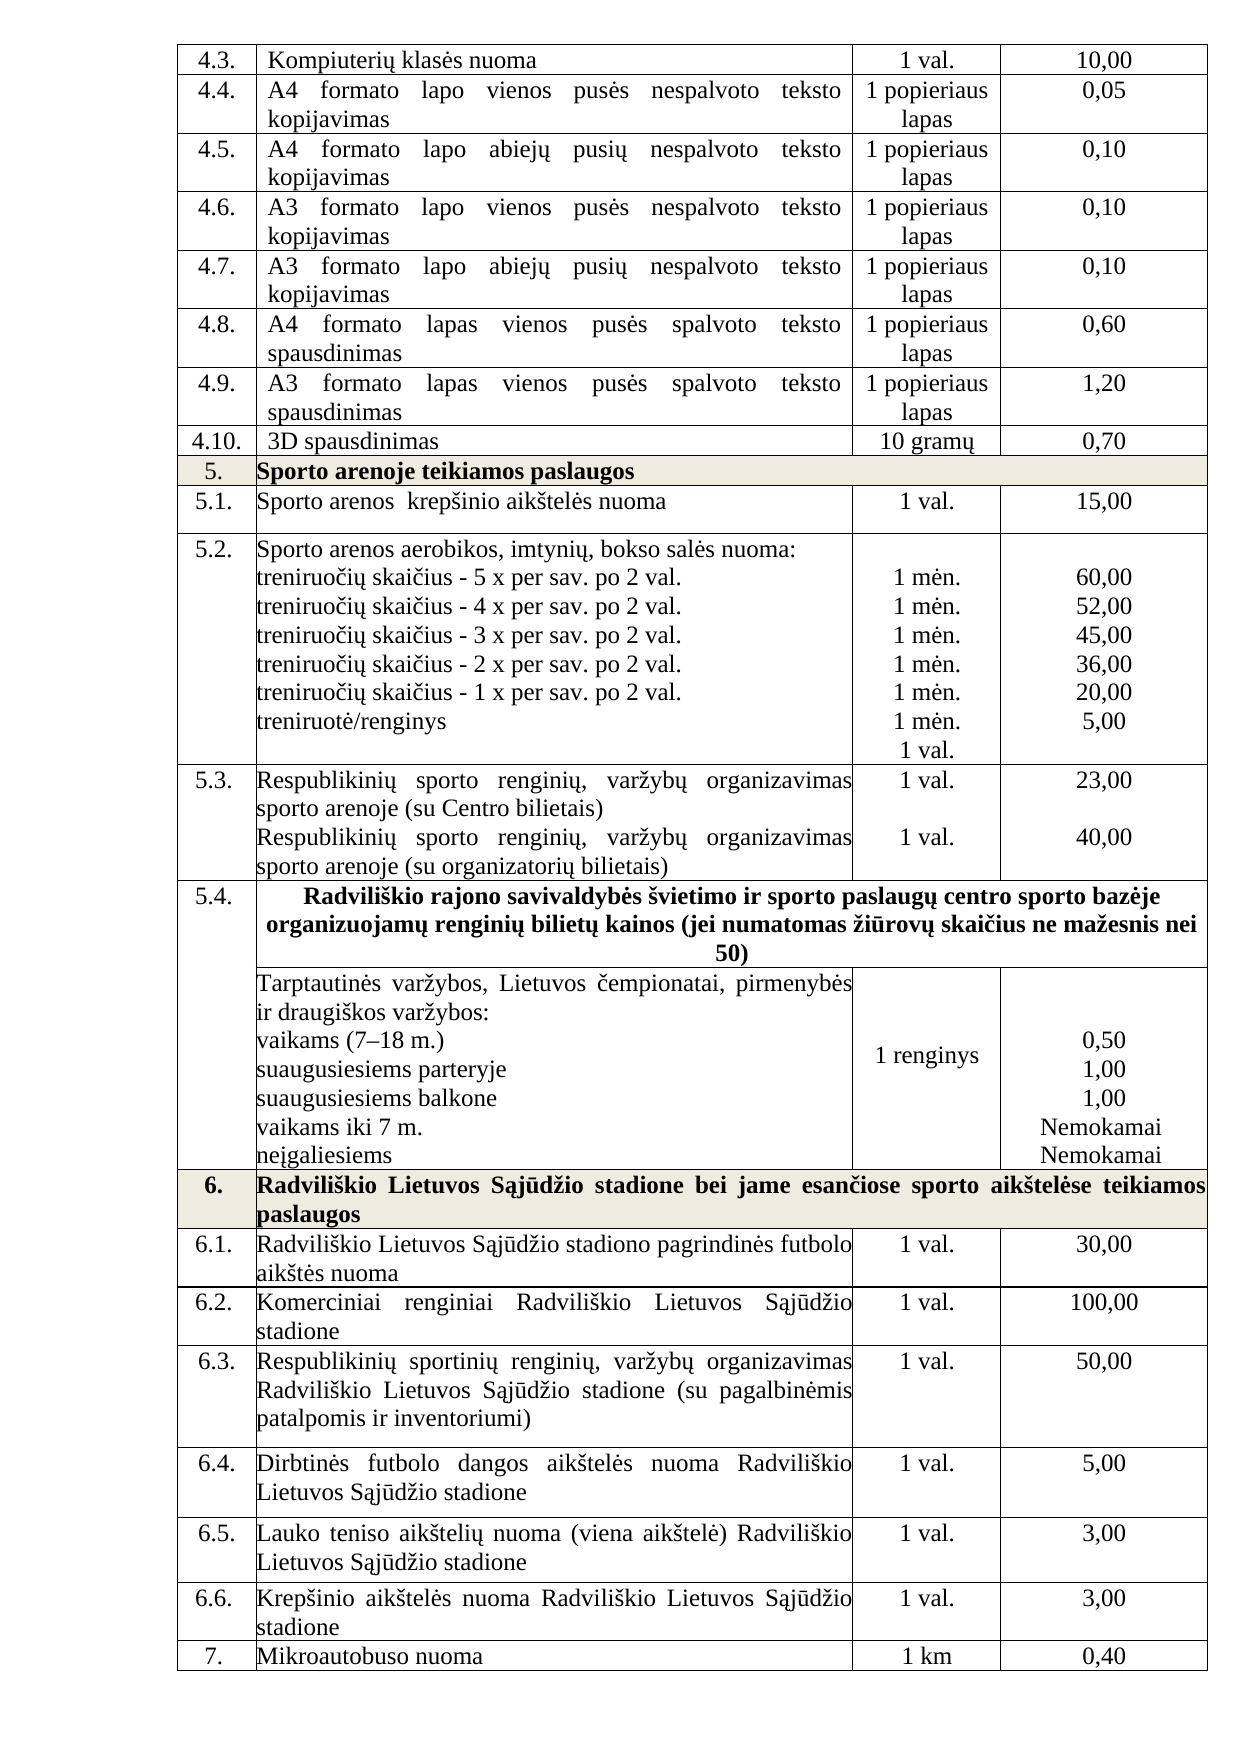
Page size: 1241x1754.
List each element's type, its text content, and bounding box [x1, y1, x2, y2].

table_cell 6.3. [178, 1346, 256, 1447]
table_cell 1 renginys [853, 968, 1000, 1169]
table_cell Sporto arenos krepšinio aikštelės nuoma [257, 486, 852, 533]
table_cell Sporto arenos aerobikos, imtynių, bokso salės nuoma: treniruočių skaičius - 5 x per sav. po 2 val. treniruočių skaičius - 4 x per sav. po 2 val. treniruočių skaičius - 3 x per sav. po 2 val. treniruočių skaičius - 2 x per sav. po 2 val. treniruočių skaičius - 1 x per sav. po 2 val. treniruotė/renginys [257, 534, 852, 764]
table_cell A4 formato lapo vienos pusės nespalvoto teksto kopijavimas [257, 75, 852, 133]
table_cell 4.4. [178, 75, 256, 133]
table_cell Respublikinių sporto renginių, varžybų organizavimas sporto arenoje (su Centro bilietais) Respublikinių sporto renginių, varžybų organizavimas sporto arenoje (su organizatorių bilietais) [257, 765, 852, 880]
table_cell A3 formato lapas vienos pusės spalvoto teksto spausdinimas [257, 368, 852, 425]
table_cell Radviliškio rajono savivaldybės švietimo ir sporto paslaugų centro sporto bazėje organizuojamų renginių bilietų kainos (jei numatomas žiūrovų skaičius ne mažesnis nei 50) [257, 881, 1207, 967]
table_cell 4.9. [178, 368, 256, 425]
table_cell 1 popieriaus lapas [853, 134, 1000, 191]
table_cell 1 popieriaus lapas [853, 251, 1000, 308]
table_cell 4.10. [178, 426, 256, 455]
table_cell 100,00 [1001, 1288, 1207, 1345]
table_cell 3,00 [1001, 1518, 1207, 1582]
table_cell 1 val. 1 val. [853, 765, 1000, 880]
table_cell 1 popieriaus lapas [853, 368, 1000, 425]
table_cell 30,00 [1001, 1229, 1207, 1286]
table_cell Komerciniai renginiai Radviliškio Lietuvos Sąjūdžio stadione [257, 1288, 852, 1345]
table_cell Respublikinių sportinių renginių, varžybų organizavimas Radviliškio Lietuvos Sąjūdžio stadione (su pagalbinėmis patalpomis ir inventoriumi) [257, 1346, 852, 1447]
table_cell 5,00 [1001, 1448, 1207, 1517]
table_cell 15,00 [1001, 486, 1207, 533]
table_cell 1 popieriaus lapas [853, 192, 1000, 250]
table_cell Mikroautobuso nuoma [257, 1641, 852, 1670]
table_cell 6.1. [178, 1229, 256, 1286]
table_cell 6.4. [178, 1448, 256, 1517]
table_cell 0,50 1,00 1,00 Nemokamai Nemokamai [1001, 968, 1207, 1169]
table_cell 1 val. [853, 1229, 1000, 1286]
table_cell 0,40 [1001, 1641, 1207, 1670]
table_cell Sporto arenoje teikiamos paslaugos [257, 456, 1207, 485]
table_cell 0,60 [1001, 309, 1207, 367]
table_cell 6.5. [178, 1518, 256, 1582]
table_cell A4 formato lapo abiejų pusių nespalvoto teksto kopijavimas [257, 134, 852, 191]
table_cell 0,10 [1001, 192, 1207, 250]
table_cell 23,00 40,00 [1001, 765, 1207, 880]
table_cell Krepšinio aikštelės nuoma Radviliškio Lietuvos Sąjūdžio stadione [257, 1583, 852, 1640]
table_cell 4.6. [178, 192, 256, 250]
table_cell 1 km [853, 1641, 1000, 1670]
table_cell Radviliškio Lietuvos Sąjūdžio stadiono pagrindinės futbolo aikštės nuoma [257, 1229, 852, 1286]
table_cell 5. [178, 456, 256, 485]
table_cell A3 formato lapo abiejų pusių nespalvoto teksto kopijavimas [257, 251, 852, 308]
table_cell Lauko teniso aikštelių nuoma (viena aikštelė) Radviliškio Lietuvos Sąjūdžio stadione [257, 1518, 852, 1582]
table_cell 60,00 52,00 45,00 36,00 20,00 5,00 [1001, 534, 1207, 764]
table_cell 1 val. [853, 486, 1000, 533]
table_cell 5.1. [178, 486, 256, 533]
table_cell 0,10 [1001, 251, 1207, 308]
table_cell 6.2. [178, 1288, 256, 1345]
table_cell 4.5. [178, 134, 256, 191]
table_cell 3D spausdinimas [257, 426, 852, 455]
table_cell 1 val. [853, 1346, 1000, 1447]
table_cell 6.6. [178, 1583, 256, 1640]
table_cell 0,05 [1001, 75, 1207, 133]
table_cell 1 val. [853, 45, 1000, 74]
table_cell 1 val. [853, 1583, 1000, 1640]
table_cell Tarptautinės varžybos, Lietuvos čempionatai, pirmenybės ir draugiškos varžybos: vaikams (7–18 m.) suaugusiesiems parteryje suaugusiesiems balkone vaikams iki 7 m. neįgaliesiems [257, 968, 852, 1169]
table_cell Kompiuterių klasės nuoma [257, 45, 852, 74]
table_cell 1 popieriaus lapas [853, 75, 1000, 133]
table_cell 1 val. [853, 1518, 1000, 1582]
table_cell 0,10 [1001, 134, 1207, 191]
table_cell 1 val. [853, 1448, 1000, 1517]
table_cell 4.7. [178, 251, 256, 308]
table_cell 10,00 [1001, 45, 1207, 74]
table_cell 1,20 [1001, 368, 1207, 425]
table_cell 5.2. [178, 534, 256, 764]
table_cell 1 mėn. 1 mėn. 1 mėn. 1 mėn. 1 mėn. 1 mėn. 1 val. [853, 534, 1000, 764]
table_cell Dirbtinės futbolo dangos aikštelės nuoma Radviliškio Lietuvos Sąjūdžio stadione [257, 1448, 852, 1517]
table_cell 4.8. [178, 309, 256, 367]
table_cell 5.4. [178, 881, 256, 1169]
table_cell A3 formato lapo vienos pusės nespalvoto teksto kopijavimas [257, 192, 852, 250]
table_cell 0,70 [1001, 426, 1207, 455]
table_cell 1 val. [853, 1288, 1000, 1345]
table_cell A4 formato lapas vienos pusės spalvoto teksto spausdinimas [257, 309, 852, 367]
table_cell Radviliškio Lietuvos Sąjūdžio stadione bei jame esančiose sporto aikštelėse teikiamos paslaugos [257, 1170, 1207, 1228]
table_cell 50,00 [1001, 1346, 1207, 1447]
table_cell 3,00 [1001, 1583, 1207, 1640]
table_cell 5.3. [178, 765, 256, 880]
table_cell 10 gramų [853, 426, 1000, 455]
table_cell 6. [178, 1170, 256, 1228]
table_cell 4.3. [178, 45, 256, 74]
table_cell 7. [178, 1641, 256, 1670]
table_cell 1 popieriaus lapas [853, 309, 1000, 367]
